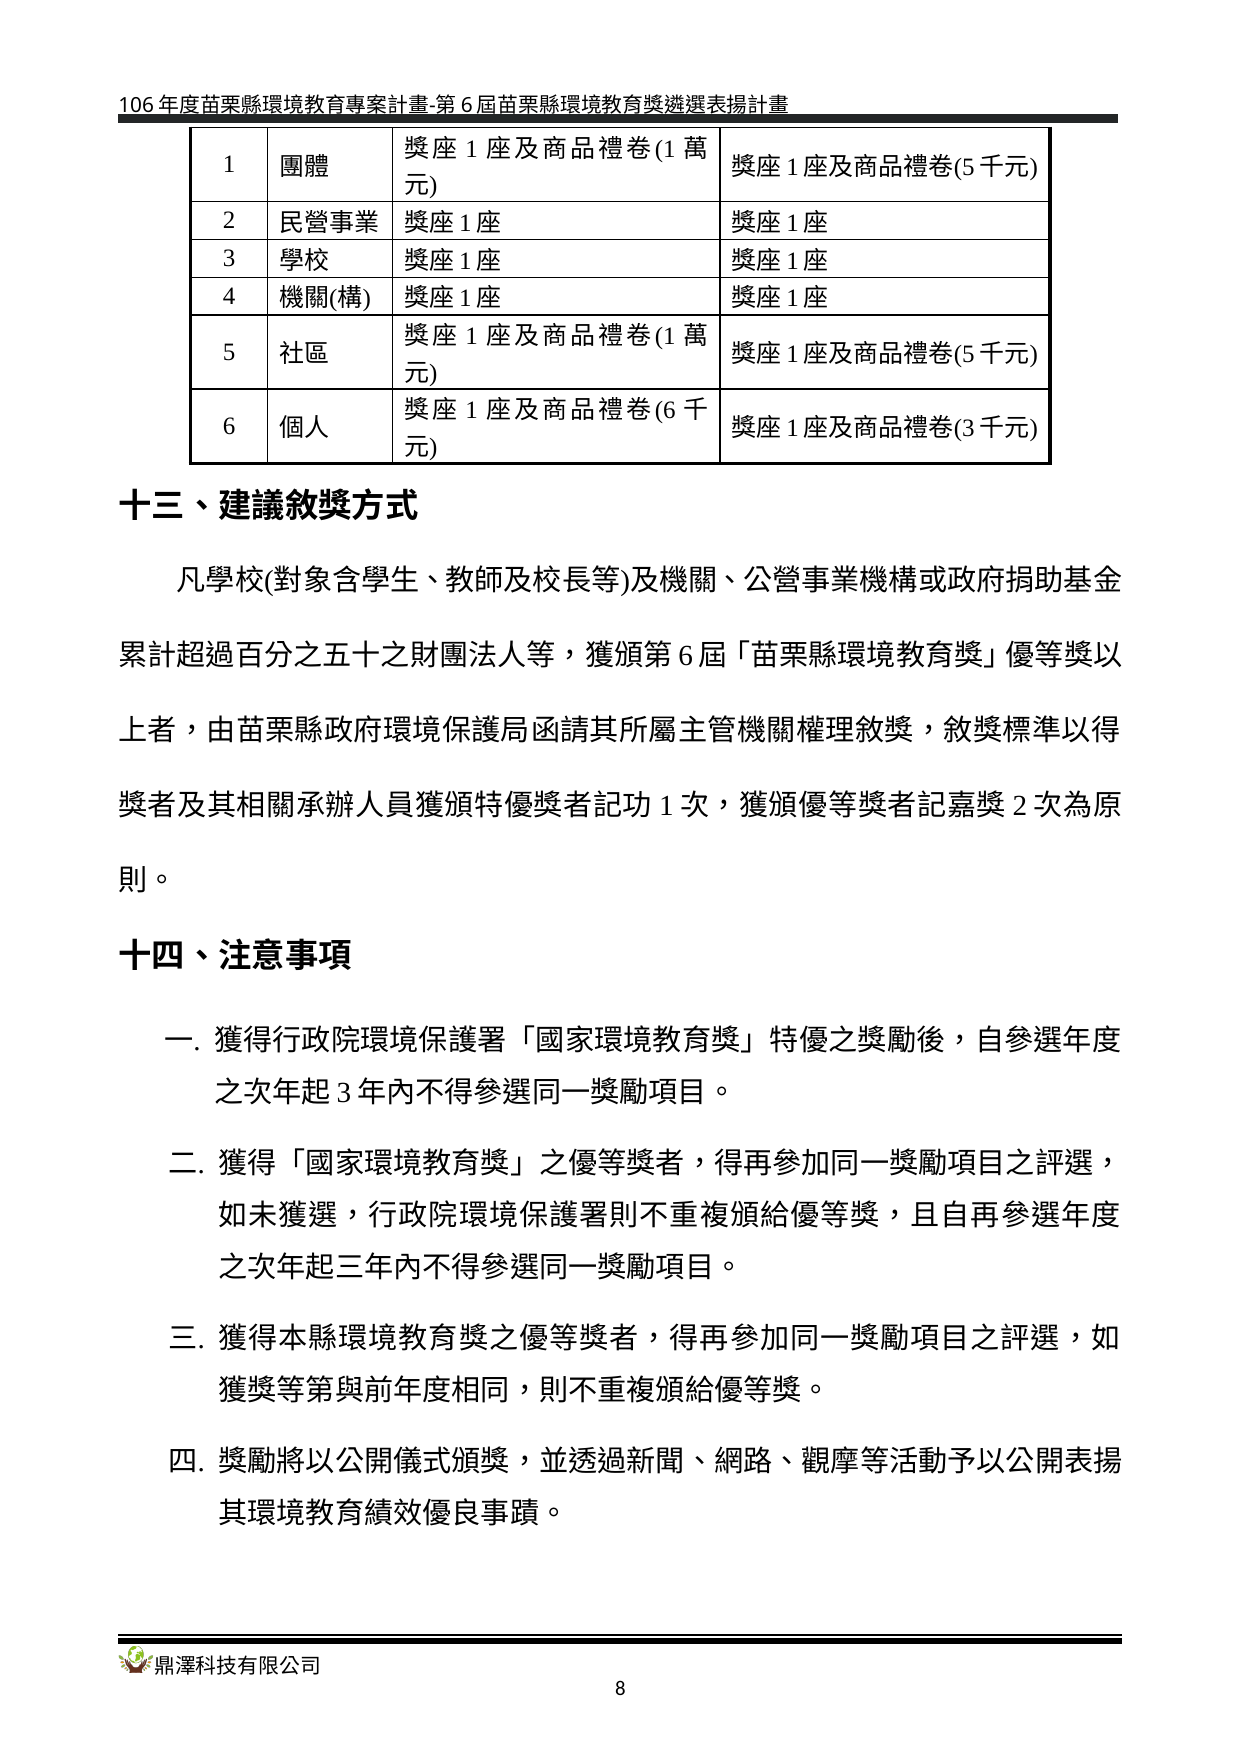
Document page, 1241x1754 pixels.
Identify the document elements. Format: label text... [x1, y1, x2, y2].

table_cell 社區 [268, 316, 392, 388]
table_cell 3 [192, 240, 267, 276]
list 獲得本縣環境教育獎之優等獎者，得再參加同一獎勵項目之評選，如獲獎等第與前年度相同，則不重複頒給優等獎。 [168, 1307, 1122, 1411]
table_cell 民營事業 [268, 202, 392, 238]
table_cell 2 [192, 202, 267, 238]
table_cell 機關(構) [268, 278, 392, 314]
table_cell 4 [192, 278, 267, 314]
table_cell 獎座1座及商品禮卷(6千元) [393, 390, 719, 462]
table_cell 獎座1座及商品禮卷(5千元) [721, 128, 1048, 201]
table_cell 6 [192, 390, 267, 462]
list 獎勵將以公開儀式頒獎，並透過新聞、網路、觀摩等活動予以公開表揚其環境教育績效優良事蹟。 [168, 1430, 1122, 1534]
subtitle 十三、建議敘獎方式 [118, 465, 1122, 540]
table_cell 學校 [268, 240, 392, 276]
table_cell 獎座1座及商品禮卷(1萬元) [393, 128, 719, 201]
table_cell 獎座1座 [393, 240, 719, 276]
table_cell 1 [192, 128, 267, 201]
table_cell 獎座1座及商品禮卷(3千元) [721, 390, 1048, 462]
table_cell 5 [192, 316, 267, 388]
list 獲得「國家環境教育獎」之優等獎者，得再參加同一獎勵項目之評選，如未獲選，行政院環境保護署則不重複頒給優等獎，且自再參選年度之次年起三年內不得參選同一獎勵項目。 [168, 1132, 1122, 1288]
table_cell 獎座1座 [393, 202, 719, 238]
list 獲得行政院環境保護署「國家環境教育獎」特優之獎勵後，自參選年度之次年起3年內不得參選同一獎勵項目。 [164, 1009, 1122, 1113]
table_cell 獎座1座及商品禮卷(5千元) [721, 316, 1048, 388]
table_cell 獎座1座 [721, 240, 1048, 276]
table_cell 個人 [268, 390, 392, 462]
table_cell 團體 [268, 128, 392, 201]
text 凡學校(對象含學生、教師及校長等)及機關、公營事業機構或政府捐助基金累計超過百分之五十之財團法人等，獲頒第6屆「苗栗縣環境教育獎」優等獎以上者，由苗栗縣政府環境保護局函請其所屬主管機關權理敘獎，敘獎標準以得獎者及其相關承辦人員獲頒特優獎者記功1次，獲頒優等獎者記嘉獎2次為原則。 [118, 540, 1122, 915]
table_cell 獎座1座 [721, 202, 1048, 238]
table_cell 獎座1座及商品禮卷(1萬元) [393, 316, 719, 388]
picture [118, 1646, 154, 1674]
table_cell 獎座1座 [393, 278, 719, 314]
table_cell 獎座1座 [721, 278, 1048, 314]
subtitle 十四、注意事項 [118, 915, 1122, 990]
